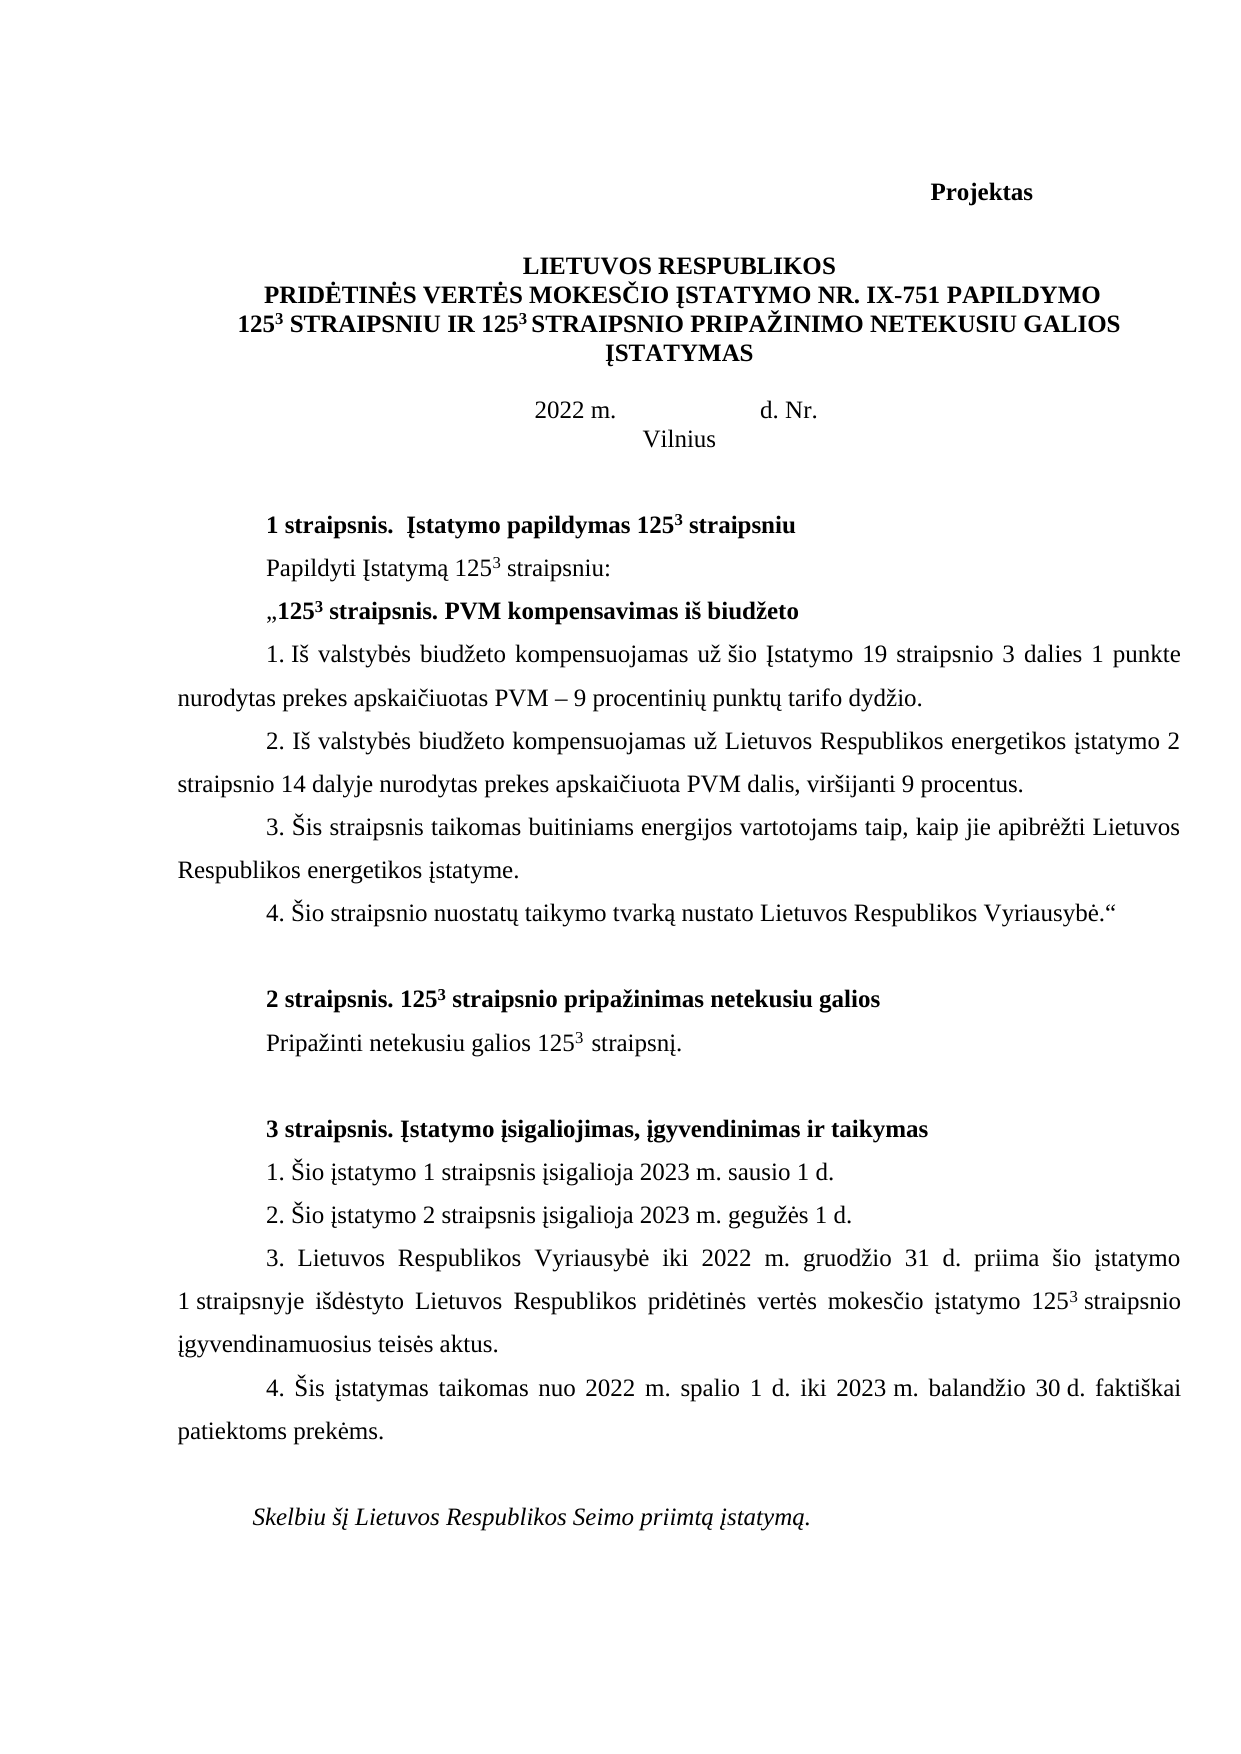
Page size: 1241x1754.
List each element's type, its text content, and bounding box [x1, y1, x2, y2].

text Vilnius [177, 424, 1181, 453]
text Skelbiu šį Lietuvos Respublikos Seimo priimtą įstatymą. [177, 1502, 1181, 1531]
text 4. Šis įstatymas taikomas nuo 2022 m. spalio 1 d. iki 2023 m. balandžio 30 d. faktiškai patiektoms prekėms. [177, 1373, 1181, 1444]
text 2 straipsnis. 1253 straipsnio pripažinimas netekusiu galios [177, 984, 1181, 1013]
text 4. Šio straipsnio nuostatų taikymo tvarką nustato Lietuvos Respublikos Vyriausybė.“ [177, 898, 1181, 927]
text Pripažinti netekusiu galios 1253 straipsnį. [177, 1028, 1181, 1056]
text 2022 m. d. Nr. [177, 395, 1181, 424]
text 1 straipsnis. Įstatymo papildymas 1253 straipsniu [266, 510, 1181, 539]
text LIETUVOS RESPUBLIKOS [177, 251, 1181, 280]
text Papildyti Įstatymą 1253 straipsniu: [177, 553, 1181, 582]
text 1. Iš valstybės biudžeto kompensuojamas už šio Įstatymo 19 straipsnio 3 dalies 1 punkte nurodytas prekes apskaičiuotas PVM – 9 procentinių punktų tarifo dydžio. [177, 639, 1181, 711]
text 3 straipsnis. Įstatymo įsigaliojimas, įgyvendinimas ir taikymas [177, 1114, 1181, 1143]
text PRIDĖTINĖS VERTĖS MOKESČIO ĮSTATYMO NR. IX-751 PAPILDYMO 1253 STRAIPSNIU IR 1253 STRAIPSNIO PRIPAŽINIMO NETEKUSIU GALIOS ĮSTATYMAS [177, 280, 1181, 366]
text 2. Šio įstatymo 2 straipsnis įsigalioja 2023 m. gegužės 1 d. [177, 1200, 1181, 1229]
text 3. Šis straipsnis taikomas buitiniams energijos vartotojams taip, kaip jie apibrėžti Lietuvos Respublikos energetikos įstatyme. [177, 812, 1181, 884]
text „1253 straipsnis. PVM kompensavimas iš biudžeto [177, 596, 1181, 625]
text 2. Iš valstybės biudžeto kompensuojamas už Lietuvos Respublikos energetikos įstatymo 2 straipsnio 14 dalyje nurodytas prekes apskaičiuota PVM dalis, viršijanti 9 procentus. [177, 726, 1181, 798]
text 3. Lietuvos Respublikos Vyriausybė iki 2022 m. gruodžio 31 d. priima šio įstatymo 1 straipsnyje išdėstyto Lietuvos Respublikos pridėtinės vertės mokesčio įstatymo 1253 straipsnio įgyvendinamuosius teisės aktus. [177, 1243, 1181, 1358]
text 1. Šio įstatymo 1 straipsnis įsigalioja 2023 m. sausio 1 d. [177, 1157, 1181, 1186]
text Projektas [930, 177, 1181, 206]
